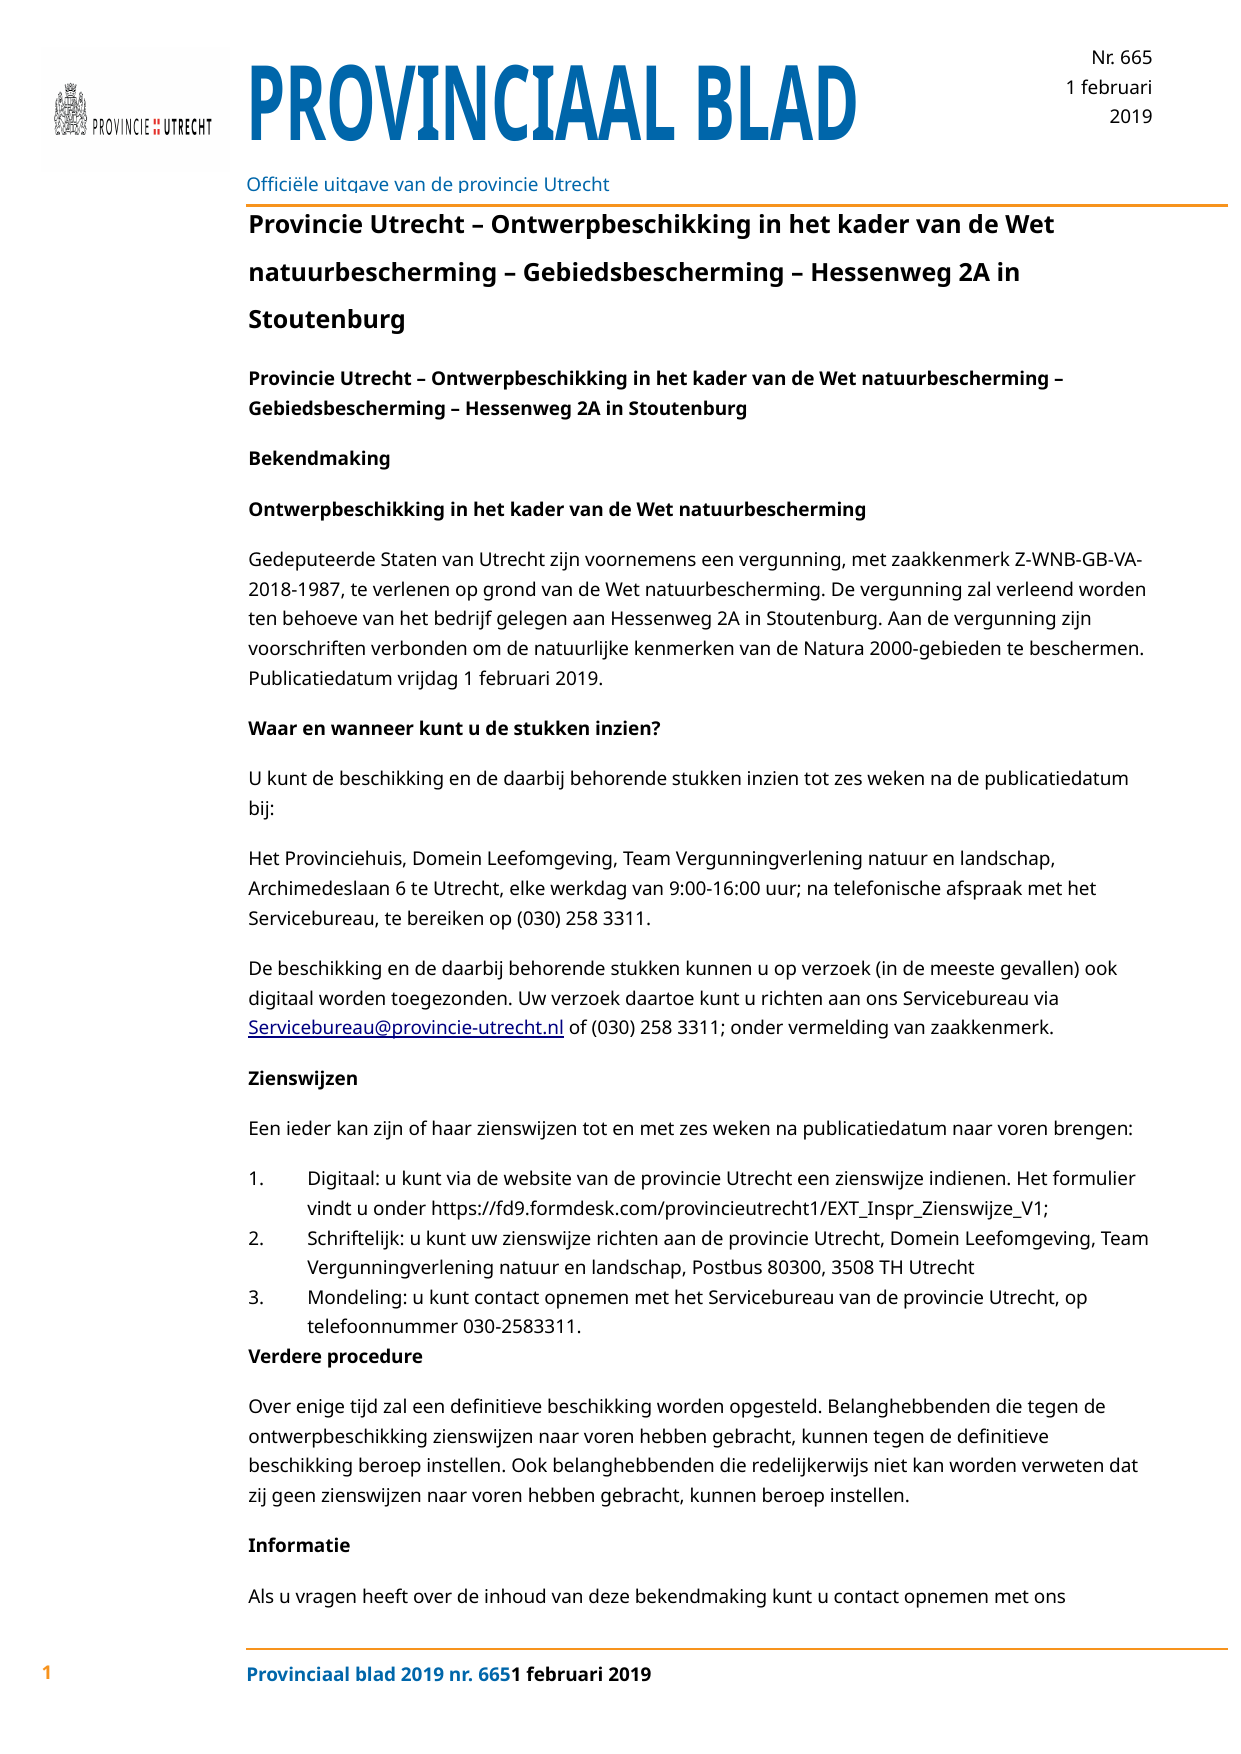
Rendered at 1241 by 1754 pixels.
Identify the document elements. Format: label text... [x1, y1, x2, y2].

text De beschikking en de daarbij behorende stukken kunnen u op verzoek (in de meeste gevallen) ook digitaal worden toegezonden. Uw verzoek daartoe kunt u richten aan ons Servicebureau via Servicebureau@provincie-utrecht.nl of (030) 258 3311; onder vermelding van zaakkenmerk. [248, 955, 1152, 1040]
text Als u vragen heeft over de inhoud van deze bekendmaking kunt u contact opnemen met ons [248, 1583, 1152, 1609]
text Over enige tijd zal een definitieve beschikking worden opgesteld. Belanghebbenden die tegen de ontwerpbeschikking zienswijzen naar voren hebben gebracht, kunnen tegen de definitieve beschikking beroep instellen. Ook belanghebbenden die redelijkerwijs niet kan worden verweten dat zij geen zienswijzen naar voren hebben gebracht, kunnen beroep instellen. [248, 1393, 1152, 1508]
text Gedeputeerde Staten van Utrecht zijn voornemens een vergunning, met zaakkenmerk Z-WNB-GB-VA-2018-1987, te verlenen op grond van de Wet natuurbescherming. De vergunning zal verleend worden ten behoeve van het bedrijf gelegen aan Hessenweg 2A in Stoutenburg. Aan de vergunning zijn voorschriften verbonden om de natuurlijke kenmerken van de Natura 2000-gebieden te beschermen. Publicatiedatum vrijdag 1 februari 2019. [248, 546, 1152, 690]
list Digitaal: u kunt via de website van de provincie Utrecht een zienswijze indienen. Het formulier vindt u onder https://fd9.formdesk.com/provincieutrecht1/EXT_Inspr_Zienswijze_V1; [248, 1166, 1152, 1221]
text U kunt de beschikking en de daarbij behorende stukken inzien tot zes weken na de publicatiedatum bij: [248, 766, 1152, 821]
text Bekendmaking [248, 446, 1152, 471]
list Mondeling: u kunt contact opnemen met het Servicebureau van de provincie Utrecht, op telefoonnummer 030-2583311. [248, 1284, 1152, 1339]
list Schriftelijk: u kunt uw zienswijze richten aan de provincie Utrecht, Domein Leefomgeving, Team Vergunningverlening natuur en landschap, Postbus 80300, 3508 TH Utrecht [248, 1225, 1152, 1280]
picture [41, 47, 231, 172]
text Ontwerpbeschikking in het kader van de Wet natuurbescherming [248, 496, 1152, 522]
text Zienswijzen [248, 1065, 1152, 1090]
text Verdere procedure [248, 1343, 1152, 1369]
text Een ieder kan zijn of haar zienswijzen tot en met zes weken na publicatiedatum naar voren brengen: [248, 1115, 1152, 1141]
text Provincie Utrecht – Ontwerpbeschikking in het kader van de Wet natuurbescherming – Gebiedsbescherming – Hessenweg 2A in Stoutenburg [248, 207, 1152, 336]
text Provincie Utrecht – Ontwerpbeschikking in het kader van de Wet natuurbescherming – Gebiedsbescherming – Hessenweg 2A in Stoutenburg [248, 366, 1152, 421]
text Waar en wanneer kunt u de stukken inzien? [248, 715, 1152, 741]
text Het Provinciehuis, Domein Leefomgeving, Team Vergunningverlening natuur en landschap, Archimedeslaan 6 te Utrecht, elke werkdag van 9:00-16:00 uur; na telefonische afspraak met het Servicebureau, te bereiken op (030) 258 3311. [248, 846, 1152, 930]
text Informatie [248, 1533, 1152, 1558]
